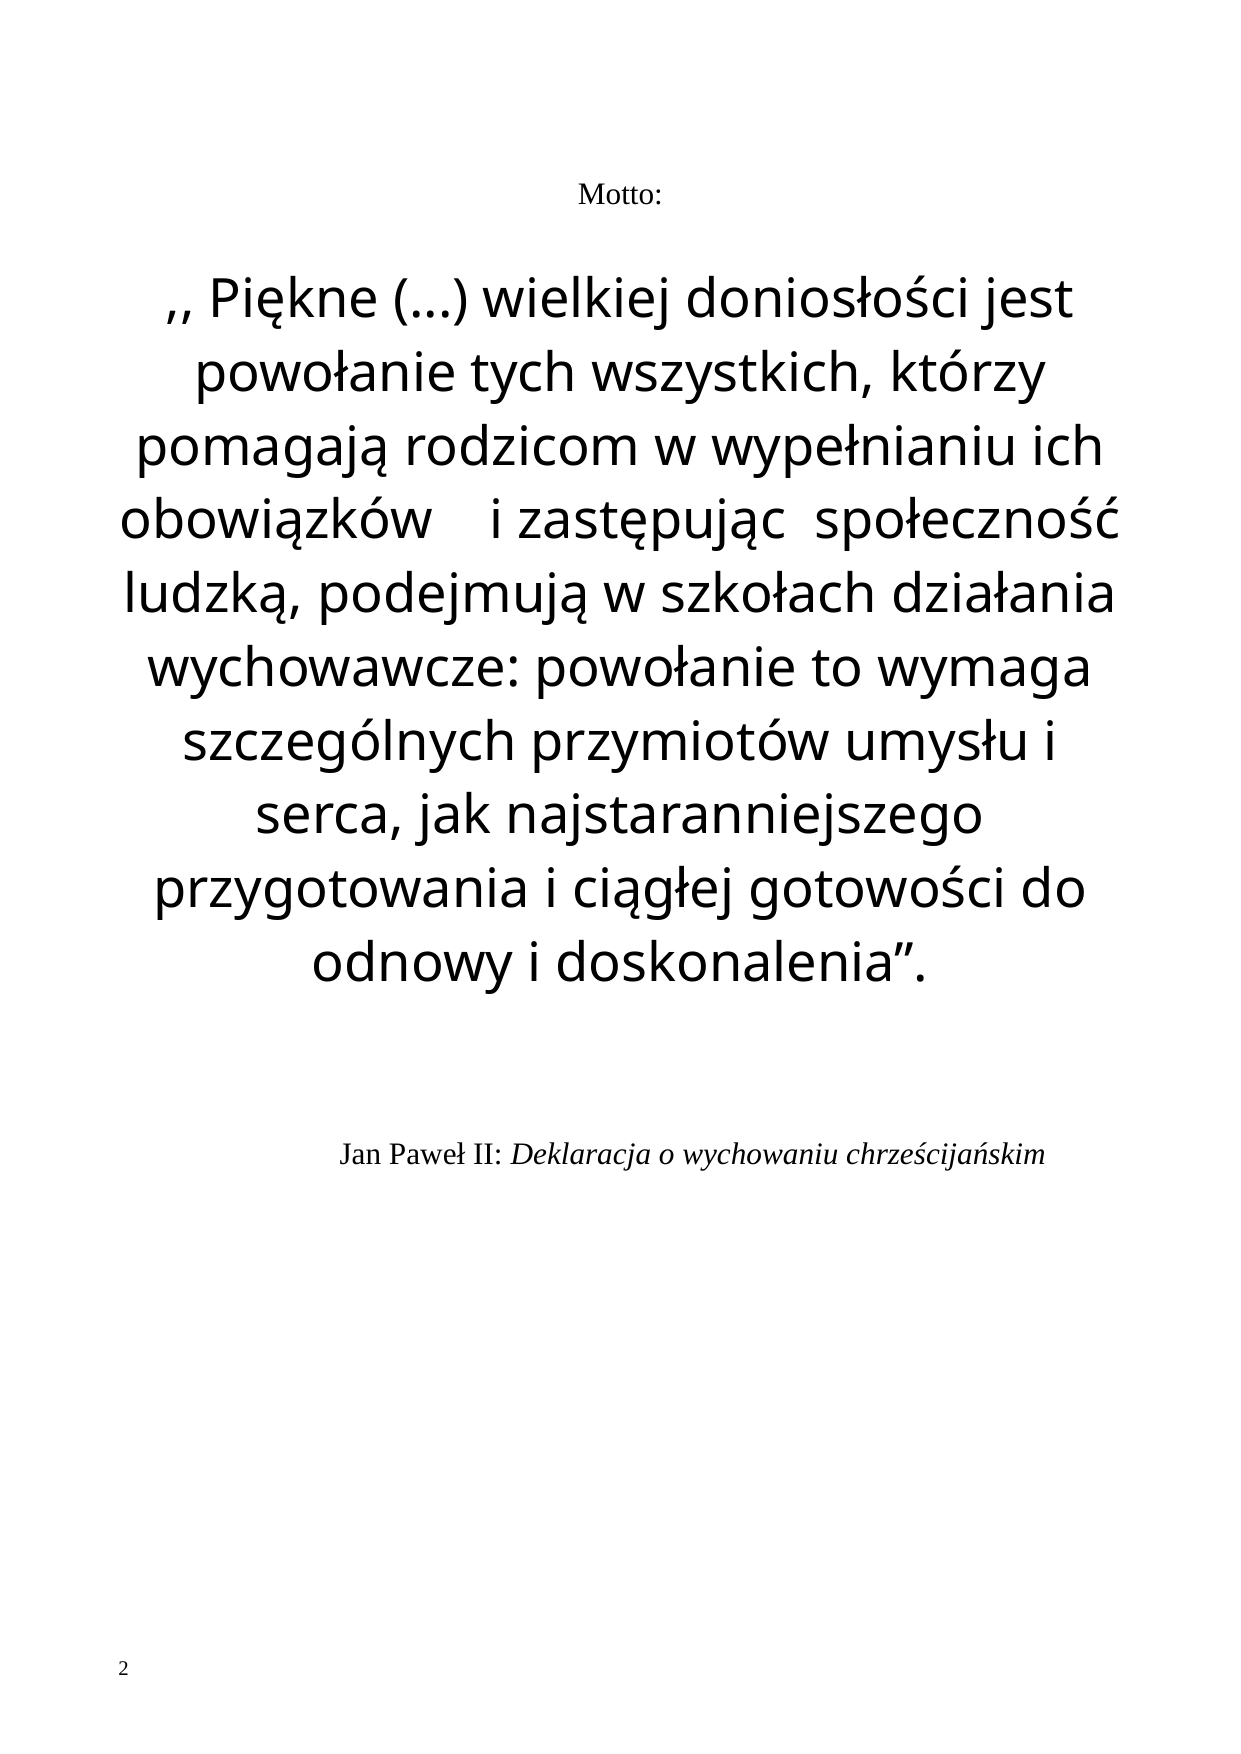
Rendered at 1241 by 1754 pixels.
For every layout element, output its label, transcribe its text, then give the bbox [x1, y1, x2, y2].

text Jan Paweł II: Deklaracja o wychowaniu chrześcijańskim [118, 1135, 1122, 1243]
text Motto: [118, 176, 1122, 212]
text ,, Piękne (...) wielkiej doniosłości jest powołanie tych wszystkich, którzy pomagają rodzicom w wypełnianiu ich obowiązków i zastępując społeczność ludzką, podejmują w szkołach działania wychowawcze: powołanie to wymaga szczególnych przymiotów umysłu i serca, jak najstaranniejszego przygotowania i ciągłej gotowości do odnowy i doskonalenia”. [118, 259, 1122, 997]
